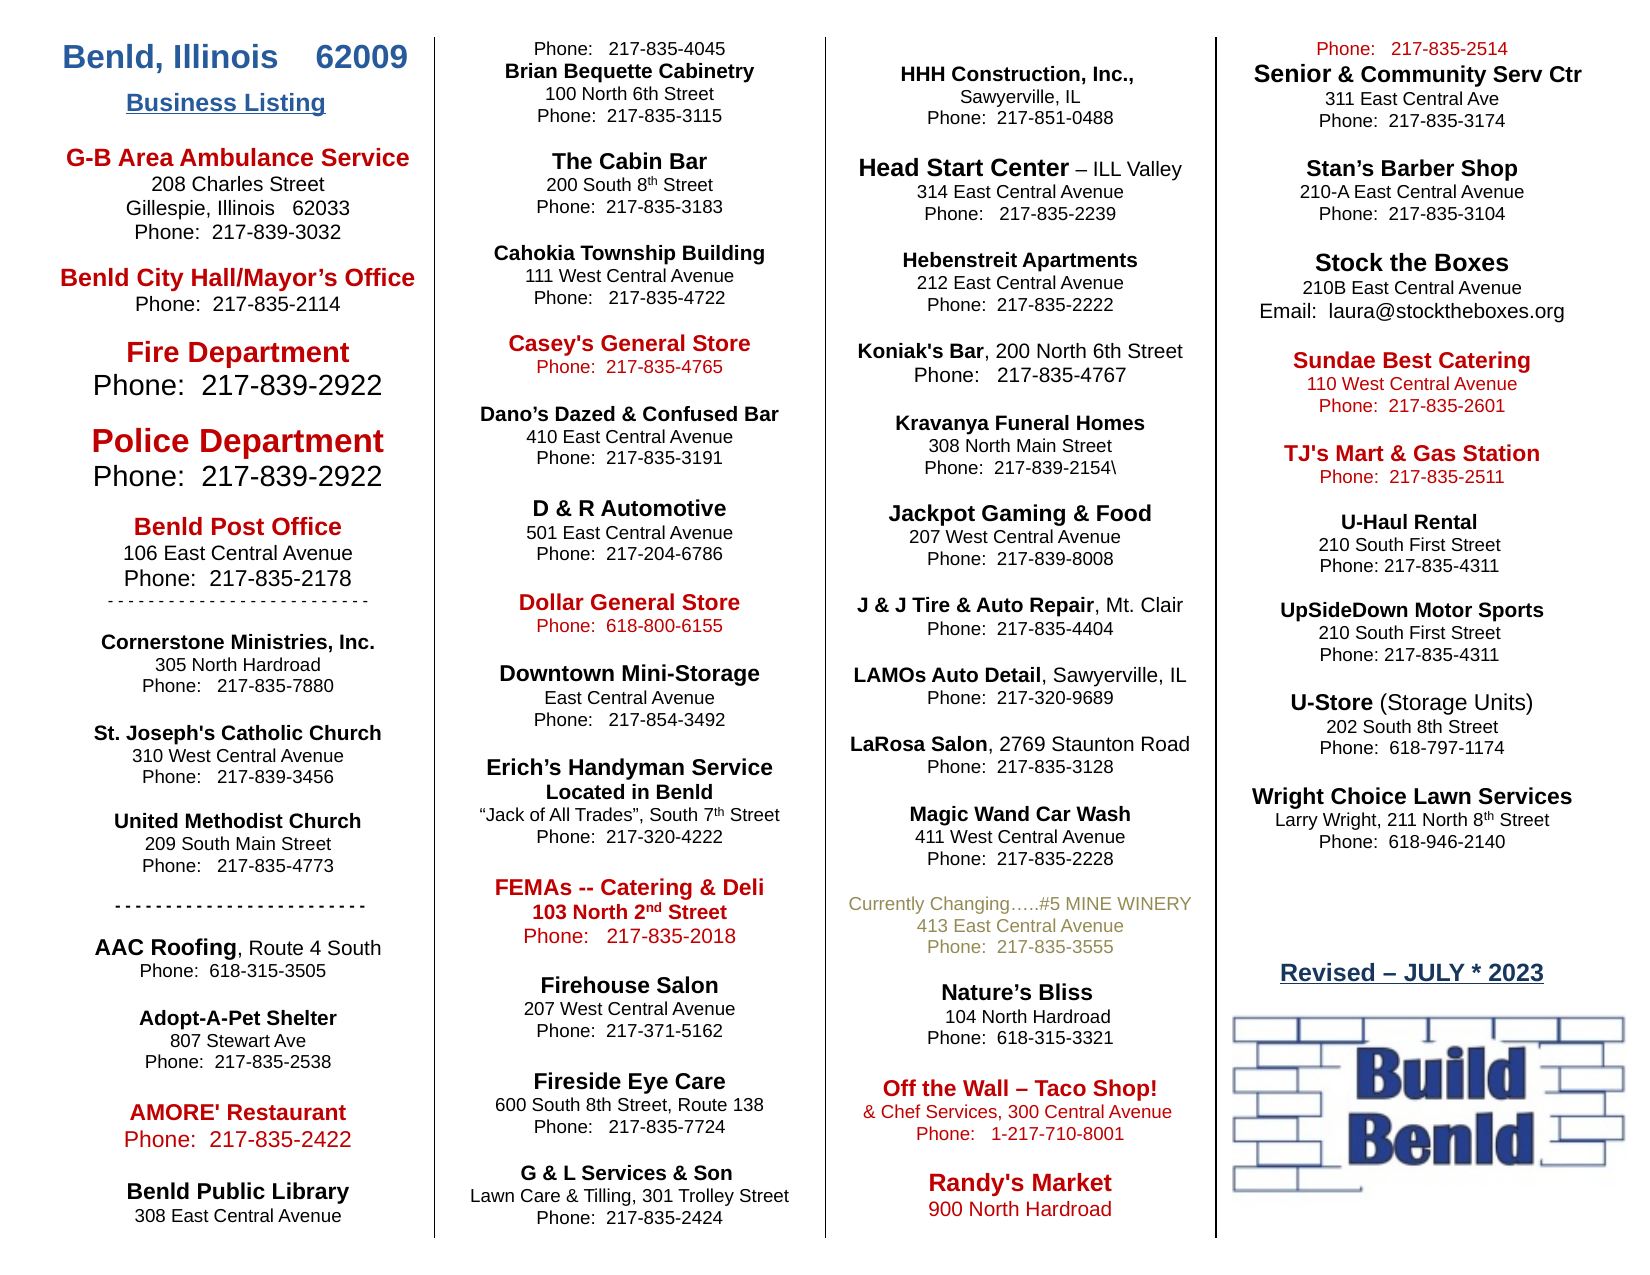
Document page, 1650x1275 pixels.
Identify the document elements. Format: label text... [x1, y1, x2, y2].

text 207 West Central Avenue [436, 998, 823, 1020]
text Benld Public Library [43, 1178, 432, 1204]
text Phone: 217-835-4311 [1217, 644, 1606, 665]
text Phone: 217-835-2424 [436, 1207, 823, 1228]
text Benld, Illinois 62009 [43, 37, 432, 76]
text 807 Stewart Ave [43, 1030, 432, 1051]
text Phone: 217-835-3555 [827, 936, 1213, 957]
text 900 North Hardroad [827, 1197, 1213, 1221]
text Phone: 217-835-2222 [827, 294, 1213, 315]
text Kravanya Funeral Homes [827, 411, 1213, 435]
text Stan’s Barber Shop [1217, 155, 1606, 181]
text Casey's General Store [436, 330, 823, 356]
text Phone: 217-371-5162 [436, 1020, 823, 1041]
text 209 South Main Street [43, 833, 432, 855]
text Phone: 217-839-3456 [43, 766, 432, 788]
text Phone: 217-835-2239 [827, 203, 1213, 224]
text Phone: 618-946-2140 [1217, 831, 1606, 852]
text Jackpot Gaming & Food [827, 500, 1213, 526]
text 111 West Central Avenue [436, 265, 823, 287]
text LaRosa Salon, 2769 Staunton Road [827, 732, 1213, 756]
text Phone: 217-835-2514 [1217, 37, 1606, 59]
text Phone: 217-320-4222 [436, 826, 823, 847]
text Phone: 217-835-3174 [1217, 109, 1606, 131]
text - - - - - - - - - - - - - - - - - - - - - - - - - - [43, 591, 432, 610]
text Phone: 217-835-2601 [1217, 394, 1606, 416]
text Cahokia Township Building [436, 241, 823, 265]
text Phone: 618-315-3505 [43, 960, 432, 982]
text 210 South First Street [1217, 533, 1606, 555]
text Phone: 217-839-2922 [43, 459, 432, 493]
text Phone: 217-835-4767 [827, 363, 1213, 387]
text Phone: 217-835-3104 [1217, 203, 1606, 224]
text HHH Construction, Inc., [827, 61, 1213, 85]
text Phone: 217-835-4045 [436, 37, 823, 59]
text 208 Charles Street [43, 172, 432, 196]
text Nature’s Bliss [827, 979, 1213, 1005]
text FEMAs -- Catering & Deli [436, 874, 823, 900]
text Phone: 217-835-4773 [43, 855, 432, 876]
text U-Store (Storage Units) [1217, 689, 1606, 716]
text Benld City Hall/Mayor’s Office [43, 263, 432, 292]
text 200 South 8th Street [436, 174, 823, 196]
text Dano’s Dazed & Confused Bar [436, 402, 823, 426]
text Phone: 217-835-2538 [43, 1051, 432, 1073]
text Phone: 217-204-6786 [436, 543, 823, 564]
text Phone: 217-320-9689 [827, 687, 1213, 708]
text 210 South First Street [1217, 622, 1606, 644]
text & Chef Services, 300 Central Avenue [827, 1101, 1213, 1123]
text 110 West Central Avenue [1217, 373, 1606, 394]
text Larry Wright, 211 North 8th Street [1217, 809, 1606, 831]
text Phone: 217-835-2228 [827, 847, 1213, 869]
text Revised – JULY * 2023 [1217, 957, 1606, 986]
text Business Listing [43, 76, 432, 119]
text Phone: 217-835-4722 [436, 287, 823, 308]
text Phone: 217-835-2018 [436, 924, 823, 948]
text Phone: 217-835-4404 [827, 617, 1213, 639]
text Koniak's Bar, 200 North 6th Street [827, 339, 1213, 363]
text Randy's Market [827, 1168, 1213, 1197]
text G-B Area Ambulance Service [43, 143, 432, 172]
text Firehouse Salon [436, 972, 823, 998]
text Phone: 217-851-0488 [827, 107, 1213, 128]
text G & L Services & Son [436, 1161, 823, 1185]
text 202 South 8th Street [1217, 716, 1606, 737]
text Phone: 1-217-710-8001 [827, 1123, 1213, 1144]
text Phone: 217-854-3492 [436, 708, 823, 730]
text 413 East Central Avenue [827, 914, 1213, 936]
text Phone: 217-839-2154\ [827, 457, 1213, 478]
text 207 West Central Avenue [827, 526, 1213, 548]
text 311 East Central Ave [1217, 88, 1606, 109]
text Email: laura@stocktheboxes.org [1217, 299, 1606, 323]
text 212 East Central Avenue [827, 272, 1213, 294]
text United Methodist Church [43, 809, 432, 833]
text AMORE' Restaurant [43, 1099, 432, 1126]
text 308 East Central Avenue [43, 1204, 432, 1226]
text The Cabin Bar [436, 148, 823, 174]
text Dollar General Store [436, 588, 823, 615]
text 410 East Central Avenue [436, 426, 823, 447]
text Senior & Community Serv Ctr [1217, 59, 1606, 88]
text Brian Bequette Cabinetry [436, 59, 823, 83]
text 104 North Hardroad [827, 1005, 1213, 1027]
text “Jack of All Trades”, South 7th Street [436, 804, 823, 826]
text LAMOs Auto Detail, Sawyerville, IL [827, 663, 1213, 687]
text TJ's Mart & Gas Station [1217, 440, 1606, 466]
text 103 North 2nd Street [436, 900, 823, 924]
text Head Start Center – ILL Valley [827, 152, 1213, 181]
text Phone: 217-839-2922 [43, 368, 432, 402]
text Phone: 217-835-3191 [436, 447, 823, 469]
text 106 East Central Avenue [43, 541, 432, 565]
text Benld Post Office [43, 512, 432, 541]
text Phone: 217-839-3032 [43, 220, 432, 244]
text Phone: 217-835-2178 [43, 565, 432, 591]
text Downtown Mini-Storage [436, 660, 823, 687]
text 310 West Central Avenue [43, 744, 432, 766]
text Police Department [43, 421, 432, 459]
text Wright Choice Lawn Services [1217, 783, 1606, 809]
text 210-A East Central Avenue [1217, 181, 1606, 203]
text St. Joseph's Catholic Church [43, 721, 432, 744]
text 100 North 6th Street [436, 83, 823, 104]
text Phone: 618-315-3321 [827, 1027, 1213, 1048]
text Stock the Boxes [1217, 248, 1606, 277]
text Magic Wand Car Wash [827, 802, 1213, 826]
text Sundae Best Catering [1217, 347, 1606, 373]
text Hebenstreit Apartments [827, 248, 1213, 272]
text Sawyerville, IL [827, 85, 1213, 107]
text Currently Changing…..#5 MINE WINERY [827, 893, 1213, 914]
text Off the Wall – Taco Shop! [827, 1075, 1213, 1101]
text 411 West Central Avenue [827, 826, 1213, 847]
text Fireside Eye Care [436, 1068, 823, 1094]
text Phone: 618-797-1174 [1217, 737, 1606, 759]
text Phone: 217-835-3115 [436, 104, 823, 126]
text Fire Department [43, 335, 432, 368]
text Erich’s Handyman Service [436, 754, 823, 780]
text AAC Roofing, Route 4 South [43, 934, 432, 960]
text East Central Avenue [436, 687, 823, 708]
text J & J Tire & Auto Repair, Mt. Clair [827, 593, 1213, 617]
text U-Haul Rental [1217, 509, 1606, 533]
text 600 South 8th Street, Route 138 [436, 1094, 823, 1116]
text Phone: 618-800-6155 [436, 615, 823, 636]
text Phone: 217-835-2114 [43, 292, 432, 316]
text UpSideDown Motor Sports [1217, 598, 1606, 622]
text 501 East Central Avenue [436, 521, 823, 543]
text Located in Benld [436, 780, 823, 804]
text Phone: 217-835-7724 [436, 1116, 823, 1137]
text Phone: 217-839-8008 [827, 548, 1213, 569]
text 314 East Central Avenue [827, 181, 1213, 203]
text Phone: 217-835-2422 [43, 1126, 432, 1152]
text Phone: 217-835-4311 [1217, 555, 1606, 577]
text Phone: 217-835-4765 [436, 356, 823, 378]
text Adopt-A-Pet Shelter [43, 1006, 432, 1030]
text Phone: 217-835-7880 [43, 675, 432, 697]
text Phone: 217-835-3128 [827, 756, 1213, 778]
text Phone: 217-835-2511 [1217, 466, 1606, 488]
text 305 North Hardroad [43, 653, 432, 675]
text - - - - - - - - - - - - - - - - - - - - - - - - - [43, 896, 432, 915]
text Lawn Care & Tilling, 301 Trolley Street [436, 1185, 823, 1207]
text Phone: 217-835-3183 [436, 196, 823, 217]
text Gillespie, Illinois 62033 [43, 196, 432, 220]
text 210B East Central Avenue [1217, 277, 1606, 299]
text 308 North Main Street [827, 435, 1213, 457]
text Cornerstone Ministries, Inc. [43, 629, 432, 653]
text D & R Automotive [436, 495, 823, 521]
